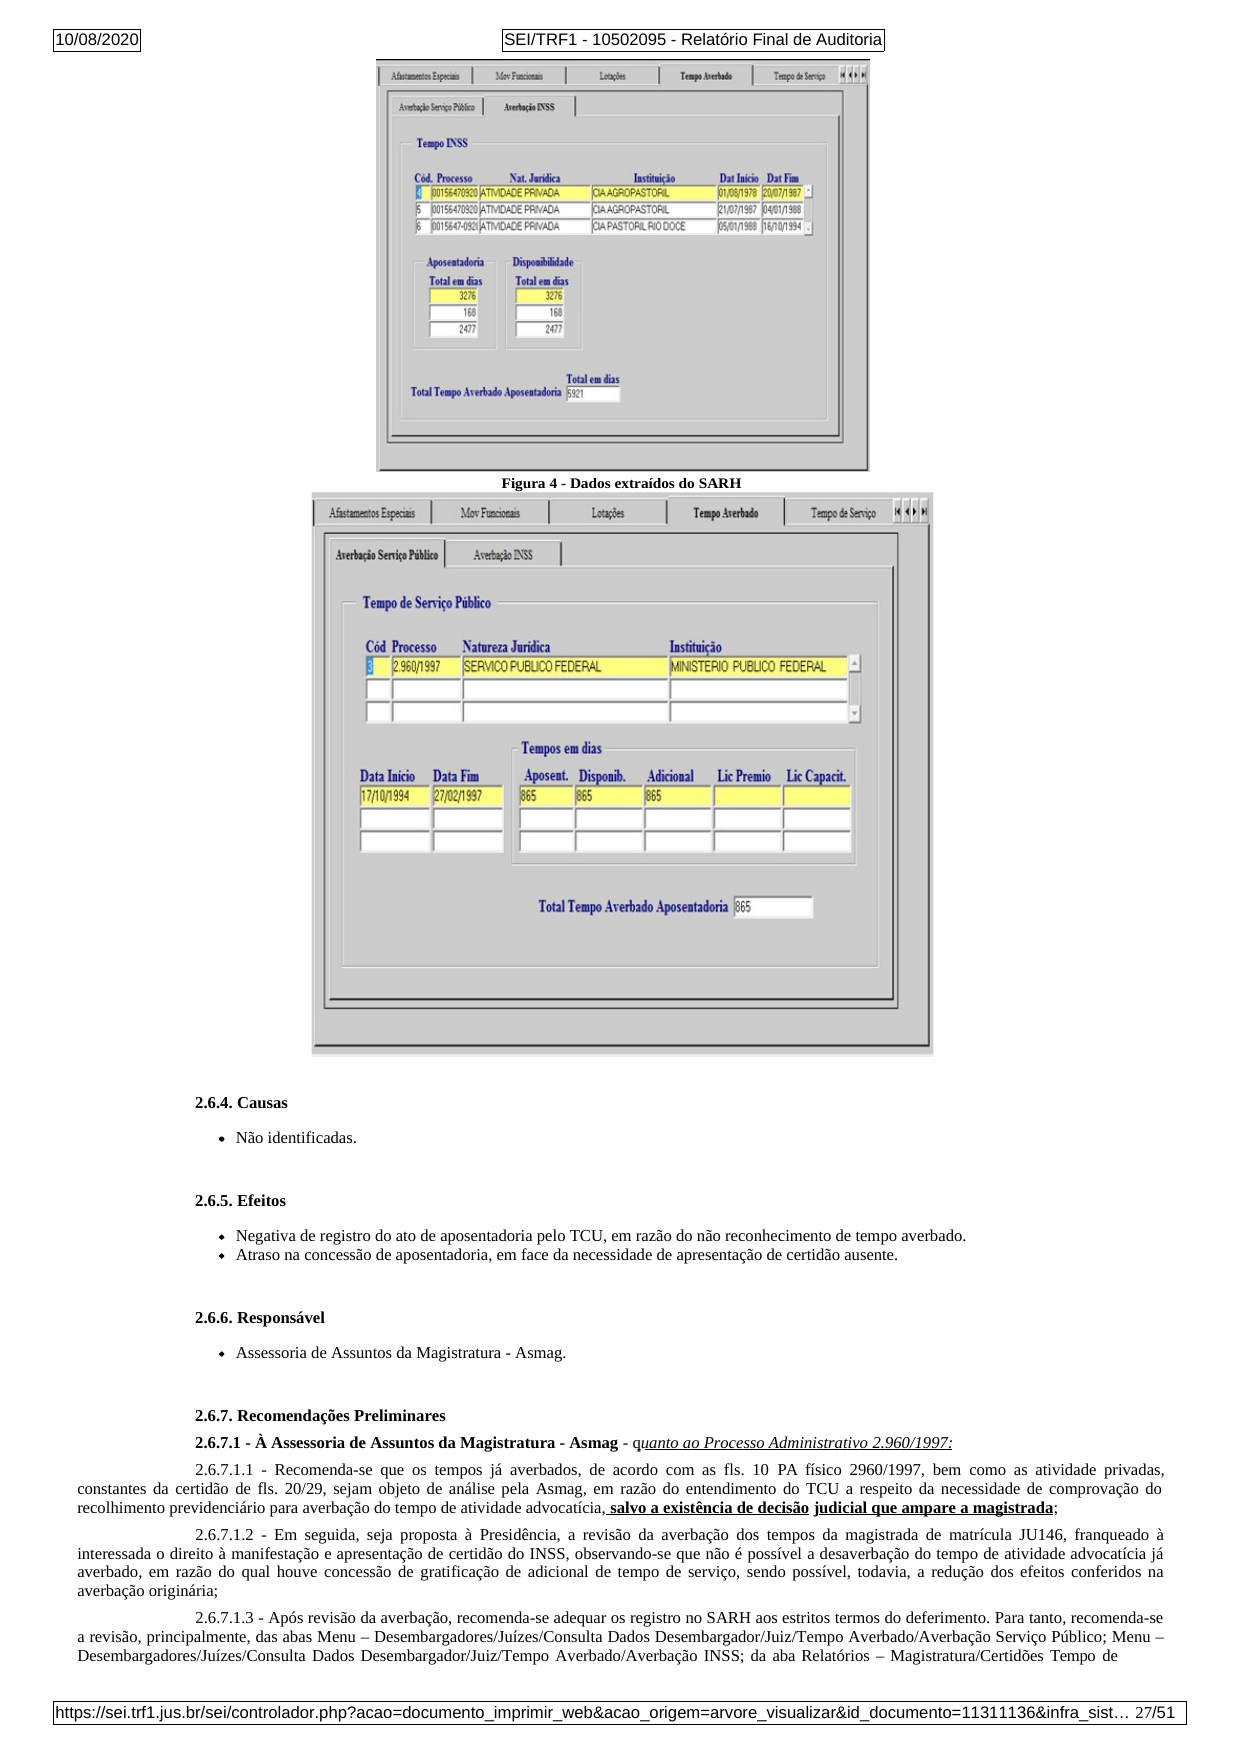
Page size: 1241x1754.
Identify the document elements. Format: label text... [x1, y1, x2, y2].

list - Em seguida, seja proposta à Presidência, a revisão da averbação dos tempos da magistrada de matrícula JU146, franqueado à interessada o direito à manifestação e apresentação de certidão do INSS, observando-se que não é possível a desaverbação do tempo de atividade advocatícia já averbado, em razão do qual houve concessão de gratificação de adicional de tempo de serviço, sendo possível, todavia, a redução dos efeitos conferidos na averbação originária; [77, 1525, 1165, 1600]
subtitle Recomendações Preliminares [195, 1406, 1196, 1425]
text Negativa de registro do ato de aposentadoria pelo TCU, em razão do não reconhecimento de tempo averbado. Atraso na concessão de aposentadoria, em face da necessidade de apresentação de certidão ausente. [236, 1227, 969, 1264]
text Não identificadas. [236, 1128, 1196, 1147]
subtitle Causas [195, 1093, 1196, 1112]
picture [311, 492, 934, 1057]
list - Recomenda-se que os tempos já averbados, de acordo com as fls. 10 PA físico 2960/1997, bem como as atividade privadas, constantes da certidão de fls. 20/29, sejam objeto de análise pela Asmag, em razão do entendimento do TCU a respeito da necessidade de comprovação do recolhimento previdenciário para averbação do tempo de atividade advocatícia, salvo a existência de decisão judicial que ampare a magistrada; [77, 1460, 1165, 1517]
subtitle Responsável [195, 1308, 1196, 1327]
list - À Assessoria de Assuntos da Magistratura - Asmag - quanto ao Processo Administrativo 2.960/1997: [195, 1433, 1196, 1452]
picture [376, 59, 871, 472]
subtitle Efeitos [195, 1191, 1196, 1210]
text Figura 4 - Dados extraídos do SARH [58, 474, 1184, 491]
list - Após revisão da averbação, recomenda-se adequar os registro no SARH aos estritos termos do deferimento. Para tanto, recomenda-se a revisão, principalmente, das abas Menu – Desembargadores/Juízes/Consulta Dados Desembargador/Juiz/Tempo Averbado/Averbação Serviço Público; Menu – Desembargadores/Juízes/Consulta Dados Desembargador/Juiz/Tempo Averbado/Averbação INSS; da aba Relatórios – Magistratura/Certidões Tempo de [77, 1609, 1165, 1665]
text Assessoria de Assuntos da Magistratura - Asmag. [236, 1343, 1196, 1362]
